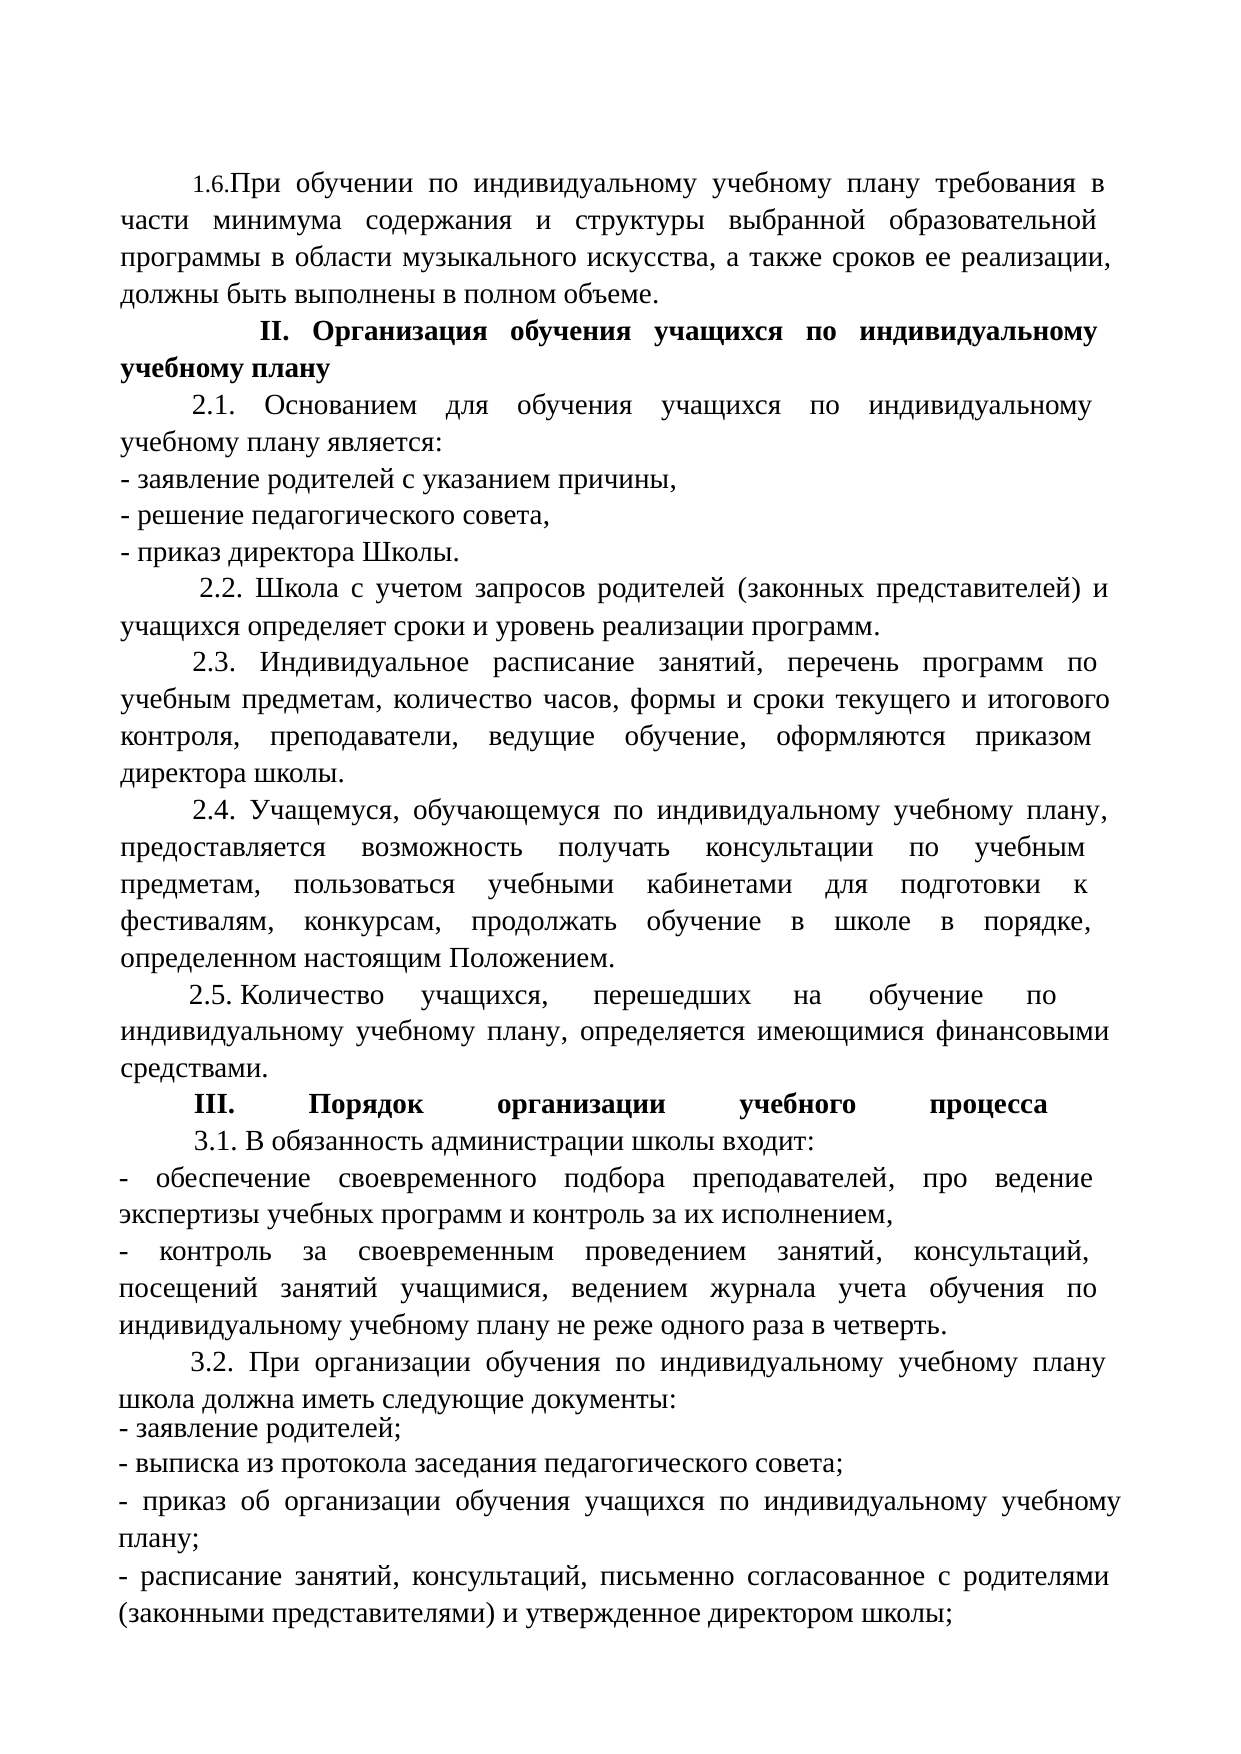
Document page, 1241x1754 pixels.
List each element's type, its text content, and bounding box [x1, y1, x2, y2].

text 2.3. Индивидуальное расписание занятий, перечень программ по учебным предметам, количество часов, формы и сроки текущего и итогового контроля, преподаватели, ведущие обучение, оформляются приказом директора школы. [120, 642, 1121, 790]
text - заявление родителей с указанием причины, [120, 459, 1122, 495]
text индивидуальному учебному плану, определяется имеющимися финансовыми средствами. [120, 1012, 1122, 1084]
text - обеспечение своевременного подбора преподавателей, про ведение экспертизы учебных программ и контроль за их исполнением, [118, 1158, 1121, 1231]
text 2.1. Основанием для обучения учащихся по индивидуальному учебному плану является: [120, 385, 1122, 459]
text II. Организация обучения учащихся по индивидуальному учебному плану [120, 311, 1121, 385]
text III. Порядок организации учебного процесса 3.1. В обязанность администрации школы входит: [120, 1084, 1122, 1157]
text 2.2. Школа с учетом запросов родителей (законных представителей) и учащихся определяет сроки и уровень реализации программ. [120, 568, 1121, 642]
text - расписание занятий, консультаций, письменно согласованное с родителями (законными представителями) и утвержденное директором школы; [118, 1555, 1122, 1630]
text 2.4. Учащемуся, обучающемуся по индивидуальному учебному плану, предоставляется возможность получать консультации по учебным предметам, пользоваться учебными кабинетами для подготовки к фестивалям, конкурсам, продолжать обучение в школе в порядке, определенном настоящим Положением. [120, 790, 1121, 975]
table_header [625, 118, 1127, 163]
text 3.2. При организации обучения по индивидуальному учебному плану школа должна иметь следующие документы: [118, 1342, 1122, 1416]
text - приказ об организации обучения учащихся по индивидуальному учебному плану; [118, 1480, 1122, 1555]
text - приказ директора Школы. [120, 532, 1122, 568]
text - заявление родителей; [118, 1416, 1122, 1443]
table_header [123, 118, 625, 163]
text - контроль за своевременным проведением занятий, консультаций, посещений занятий учащимися, ведением журнала учета обучения по индивидуальному учебному плану не реже одного раза в четверть. [118, 1231, 1120, 1342]
list При обучении по индивидуальному учебному плану требования в части минимума содержания и структуры выбранной образовательной программы в области музыкального искусства, а также сроков ее реализации, должны быть выполнены в полном объеме. [120, 163, 1121, 311]
text - решение педагогического совета, [120, 495, 1122, 532]
text - выписка из протокола заседания педагогического совета; [118, 1443, 1122, 1480]
text 2.5. Количество учащихся, перешедших на обучение по [118, 975, 1122, 1012]
